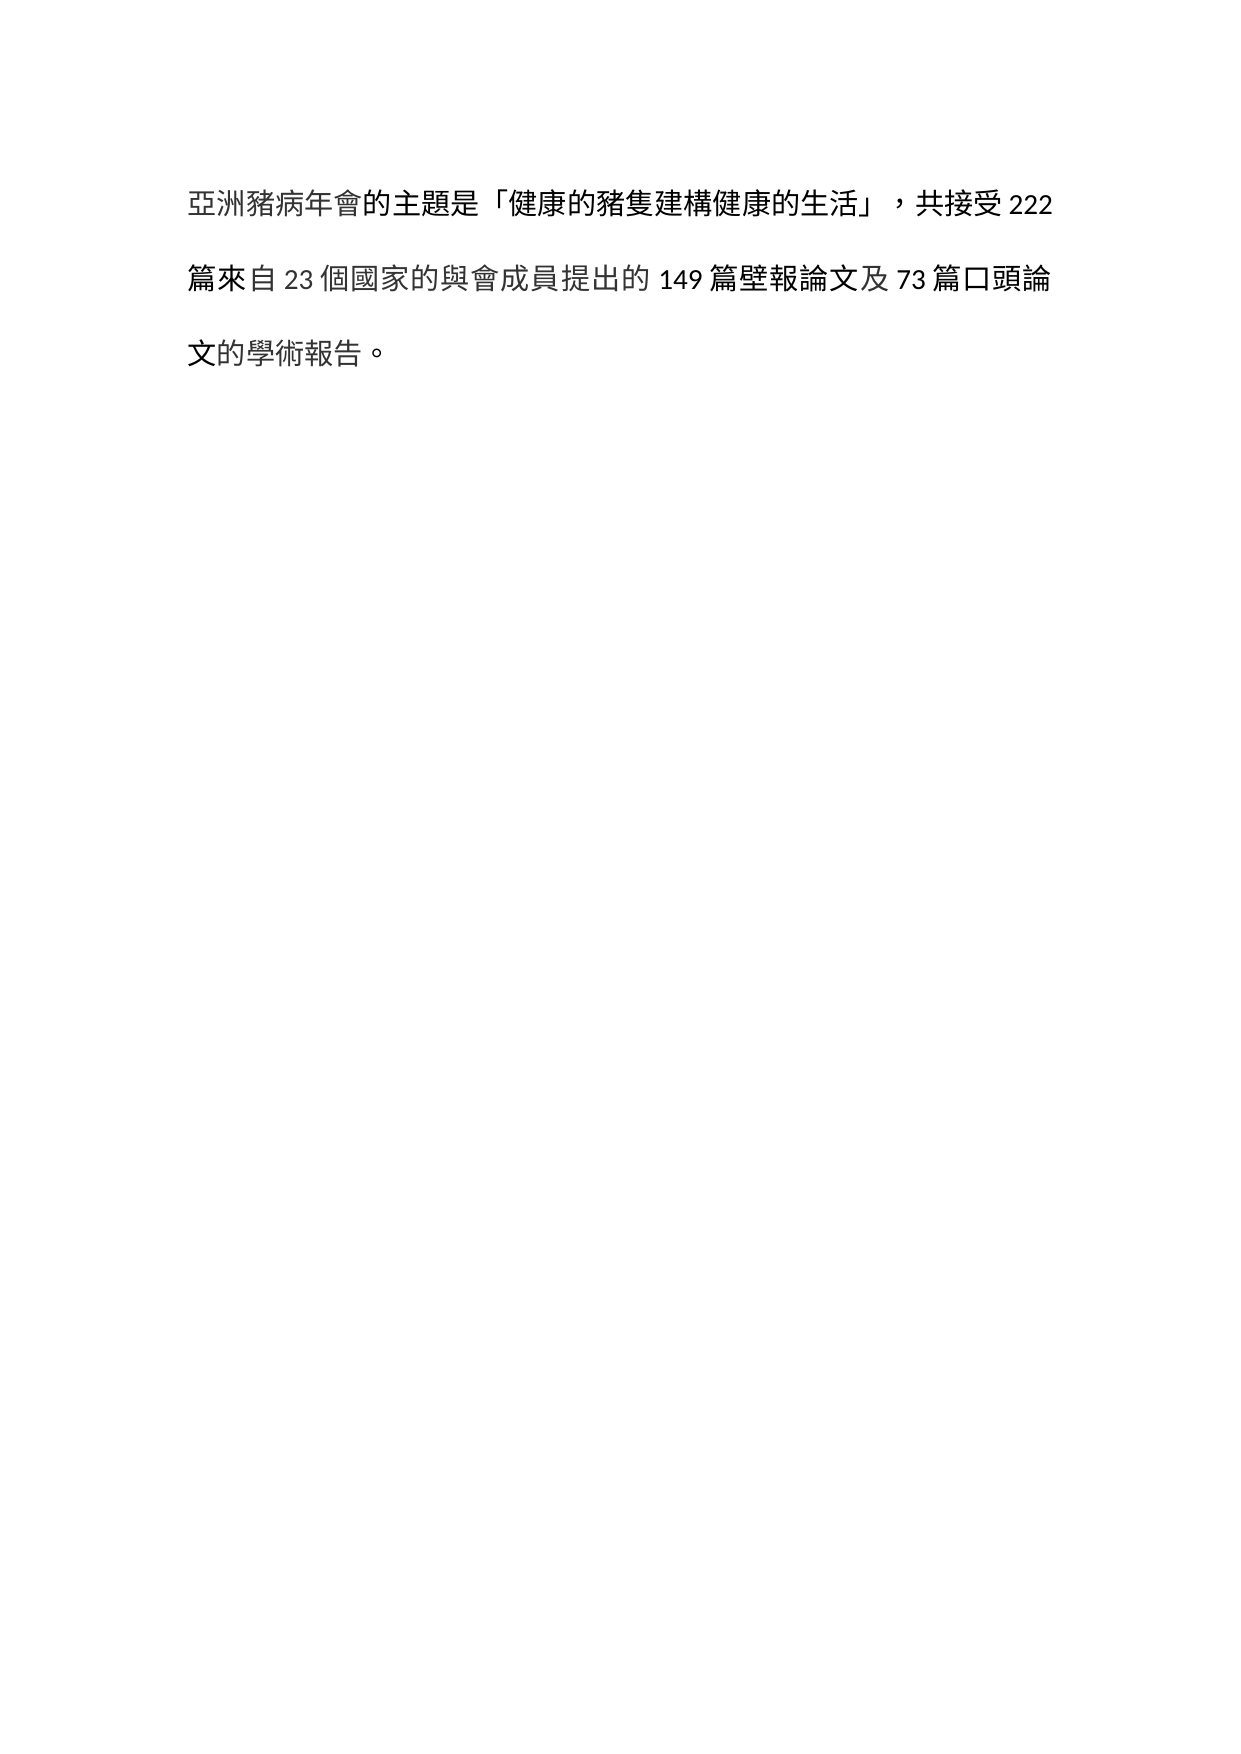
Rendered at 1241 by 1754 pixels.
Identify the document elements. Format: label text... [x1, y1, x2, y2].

text 豬生殖與呼吸綜合症(PRRS)即俗稱的藍耳病，最早在1987年發生於美國，稱之為神秘豬病，1992年底本病已席捲美加及歐洲國家，1995年更波及中國等亞洲國家。因地緣關係，PRRS病毒(PRRSV)分為北美株及歐洲株二種病毒株，各病毒株持續變異中，2006年在中國更出現所謂高熱病的PRRSV高變異株，而且該病毒株也已入侵越南。台灣於1993年出現首例的PRRS病例，迄今所分離之PRRSV仍都屬於美洲株。近年來，由於豬隻育成率普遍不理想，除了被歸咎於豬環狀病毒感染外，也認為與PRRSV感染有關。爲了解台灣目前PRRS抗體的陽性率，我們以間接免疫螢光抗體試驗檢測94年至99年各縣市每年100場肥育豬隻血清的PRRS抗體，結果顯示若以地區作比較，則陽性率以南部地區最高，均在84% 以上；若整體觀之，則自96年起肥育豬隻PRRS抗體陽性率均超過90%，但因自97年開始大量進口PRRS活毒疫苗，所以無法區別97年至99年的PRRS抗體是否為野外毒感染所致，只能確定96年的血清陽轉是很明顯的。另第5屆亞洲豬病年會的主題是「健康的豬隻建構健康的生活」，共接受222篇來自23個國家的與會成員提出的149篇壁報論文及73篇口頭論文的學術報告。 [187, 164, 1053, 389]
